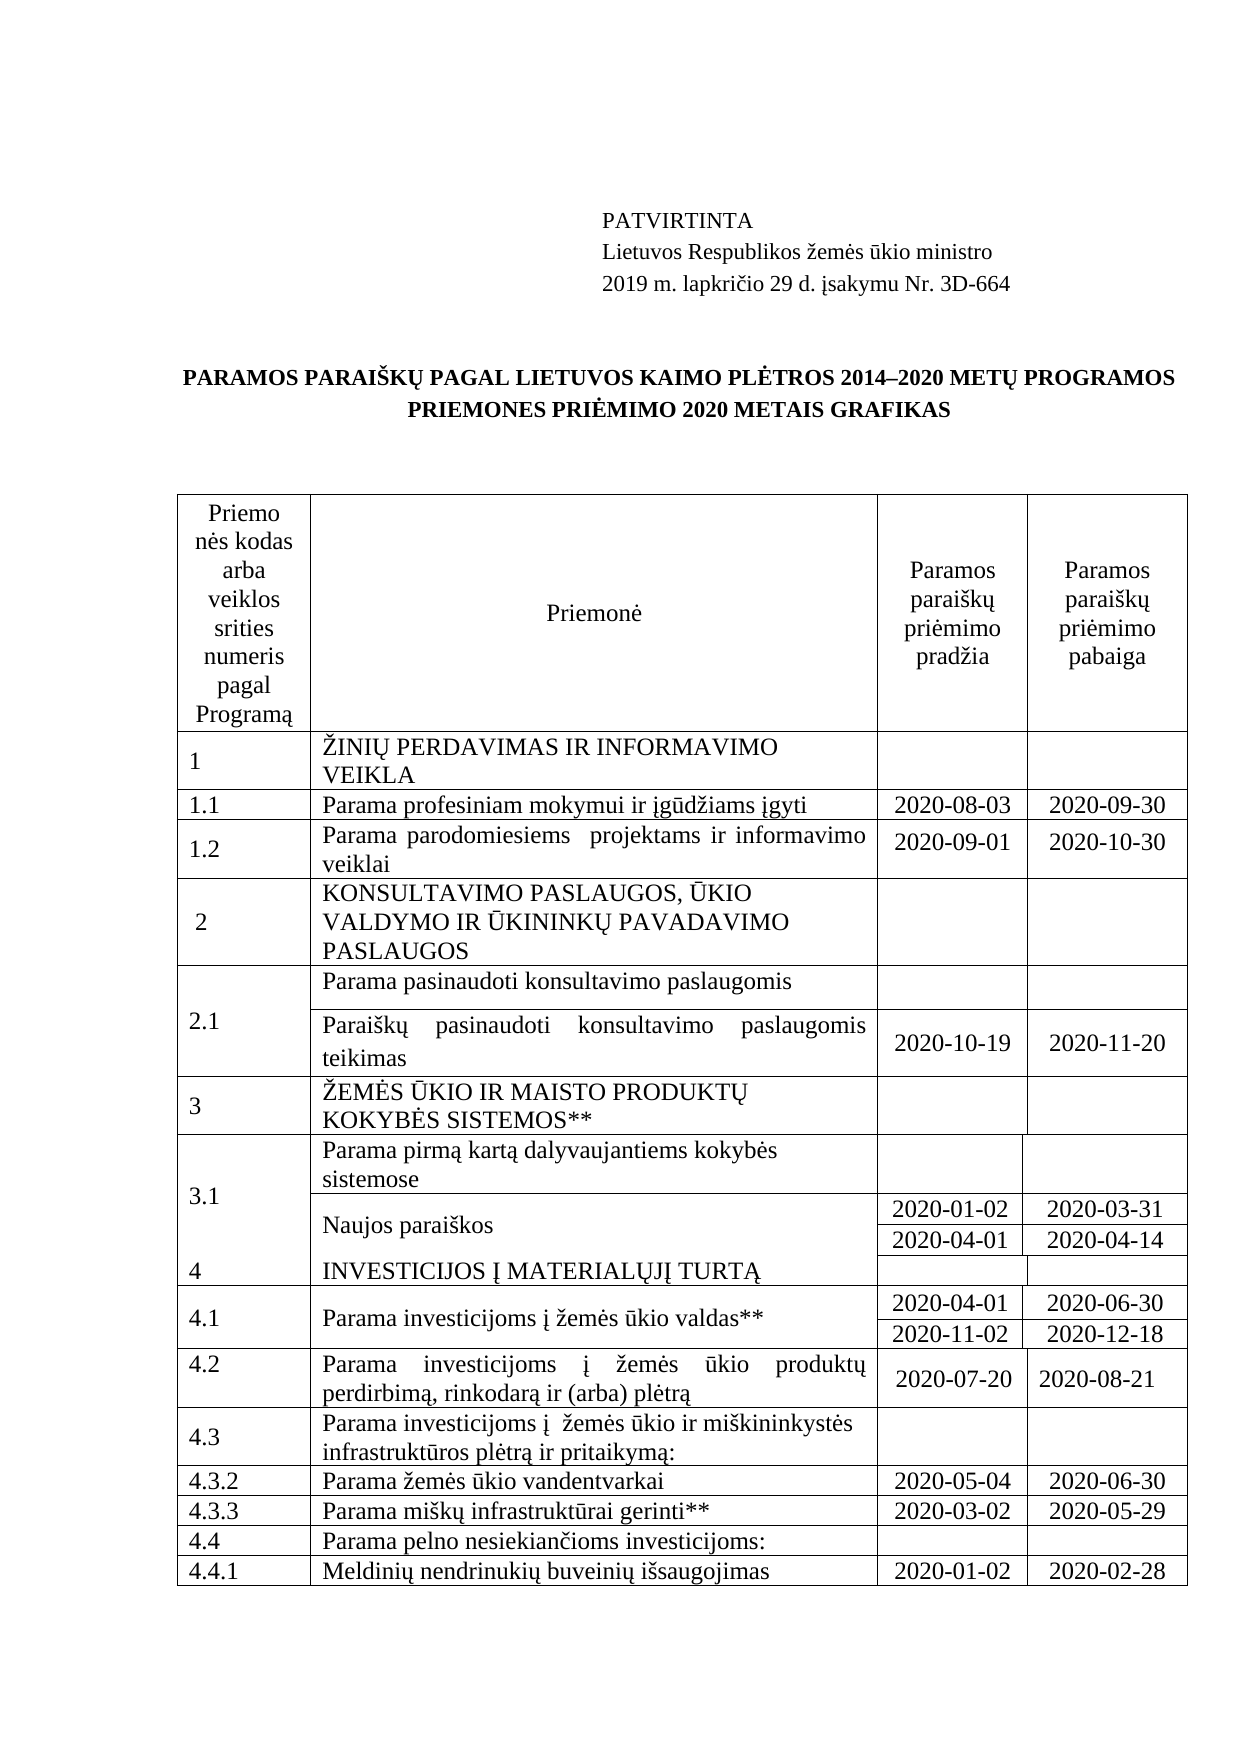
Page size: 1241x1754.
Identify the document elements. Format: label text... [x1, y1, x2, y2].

table_cell 2.1 [178, 966, 310, 1076]
table_cell Parama investicijoms į žemės ūkio produktų perdirbimą, rinkodarą ir (arba) plėtrą [311, 1349, 877, 1407]
table_cell 4.3 [178, 1408, 310, 1465]
table_cell 2020-05-04 [878, 1466, 1027, 1495]
table_cell Parama miškų infrastruktūrai gerinti** [311, 1496, 877, 1525]
table_cell [1023, 1135, 1187, 1193]
table_cell [1028, 1256, 1187, 1285]
table_cell Parama parodomiesiems projektams ir informavimo veiklai [311, 820, 877, 877]
table_cell 2020-01-02 [878, 1194, 1022, 1224]
table_cell [878, 1256, 1027, 1285]
table_cell 2020-01-02 [878, 1556, 1027, 1584]
table_cell [878, 1135, 1022, 1193]
text ParaMOS PARAIŠkų pagal LIETUVOS Kaimo plėtros 2014–2020 metų PROGRAMOS priemones PRIĖMIMO 2020 metais GRAFIKAS [177, 364, 1181, 422]
table_cell [878, 1077, 1027, 1134]
table_cell 2020-06-30 [1023, 1286, 1187, 1318]
table_cell [1028, 966, 1187, 1009]
table_cell Paraiškų pasinaudoti konsultavimo paslaugomis teikimas [311, 1010, 877, 1076]
table_cell 2020-11-20 [1028, 1010, 1187, 1076]
table_cell ŽINIŲ PERDAVIMAS IR INFORMAVIMO VEIKLA [311, 732, 877, 789]
table_cell [1028, 879, 1187, 965]
text PATVIRTINTA [177, 207, 1181, 233]
table_cell 4.3.2 [178, 1466, 310, 1495]
table_cell 2020-03-31 [1023, 1194, 1187, 1224]
table_cell [878, 966, 1027, 1009]
table_cell 2020-08-21 [1028, 1349, 1187, 1407]
table_cell [878, 1526, 1027, 1555]
table_cell 2020-04-14 [1023, 1225, 1187, 1255]
text 2019 m. lapkričio 29 d. įsakymu Nr. 3D-664 [177, 270, 1181, 296]
table_cell [878, 879, 1027, 965]
table_cell 1.1 [178, 790, 310, 819]
table_cell 4.4.1 [178, 1556, 310, 1584]
table_cell 2020-03-02 [878, 1496, 1027, 1525]
table_cell 2020-08-03 [878, 790, 1027, 819]
table_cell 2020-07-20 [878, 1349, 1027, 1407]
table_header Priemonė [311, 495, 877, 731]
table_cell 2020-09-01 [878, 820, 1027, 877]
table_cell KONSULTAVIMO PASLAUGOS, ŪKIO VALDYMO IR ŪKININKŲ PAVADAVIMO PASLAUGOS [311, 879, 877, 965]
table_cell Parama pelno nesiekiančioms investicijoms: [311, 1526, 877, 1555]
table_header Paramos paraiškų priėmimo pradžia [878, 495, 1027, 731]
table_cell ŽEMĖS ŪKIO IR MAISTO PRODUKTŲ KOKYBĖS SISTEMOS** [311, 1077, 877, 1134]
table_cell [1028, 1526, 1187, 1555]
table_cell Parama investicijoms į žemės ūkio ir miškininkystės infrastruktūros plėtrą ir pritaikymą: [311, 1408, 877, 1465]
table_cell 2020-02-28 [1028, 1556, 1187, 1584]
table_cell 2020-11-02 [878, 1320, 1022, 1348]
table_cell [878, 1408, 1027, 1465]
table_cell 2020-05-29 [1028, 1496, 1187, 1525]
table_cell 3.1 [178, 1135, 310, 1255]
table_cell [1028, 732, 1187, 789]
table_cell 2020-04-01 [878, 1225, 1022, 1255]
table_header Paramos paraiškų priėmimo pabaiga [1028, 495, 1187, 731]
table_cell Parama profesiniam mokymui ir įgūdžiams įgyti [311, 790, 877, 819]
table_cell 2020-09-30 [1028, 790, 1187, 819]
table_cell 4.2 [178, 1349, 310, 1407]
table_cell 4.3.3 [178, 1496, 310, 1525]
table_cell Parama investicijoms į žemės ūkio valdas** [311, 1286, 877, 1348]
table_cell 2020-06-30 [1028, 1466, 1187, 1495]
table_cell 4.1 [178, 1286, 310, 1348]
text Lietuvos Respublikos žemės ūkio ministro [177, 238, 1181, 264]
table_cell 2 [178, 879, 310, 965]
table_cell Parama pirmą kartą dalyvaujantiems kokybės sistemose [311, 1135, 877, 1193]
table_cell 1.2 [178, 820, 310, 877]
table_cell Parama pasinaudoti konsultavimo paslaugomis [311, 966, 877, 1009]
table_cell 2020-10-19 [878, 1010, 1027, 1076]
table_cell [878, 732, 1027, 789]
table_header Priemo nės kodas arba veiklos srities numeris pagal Programą [178, 495, 310, 731]
table_cell 4 [178, 1255, 310, 1285]
table_cell 2020-10-30 [1028, 820, 1187, 877]
table_cell Naujos paraiškos [311, 1194, 877, 1255]
table_cell [1028, 1077, 1187, 1134]
table_cell INVESTICIJOS Į MATERIALŲJĮ TURTĄ [311, 1255, 877, 1285]
table_cell Parama žemės ūkio vandentvarkai [311, 1466, 877, 1495]
table_cell 4.4 [178, 1526, 310, 1555]
table_cell [1028, 1408, 1187, 1465]
table_cell 1 [178, 732, 310, 789]
table_cell 3 [178, 1077, 310, 1134]
table_cell Meldinių nendrinukių buveinių išsaugojimas [311, 1556, 877, 1584]
table_cell 2020-12-18 [1023, 1320, 1187, 1348]
table_cell 2020-04-01 [878, 1286, 1022, 1318]
